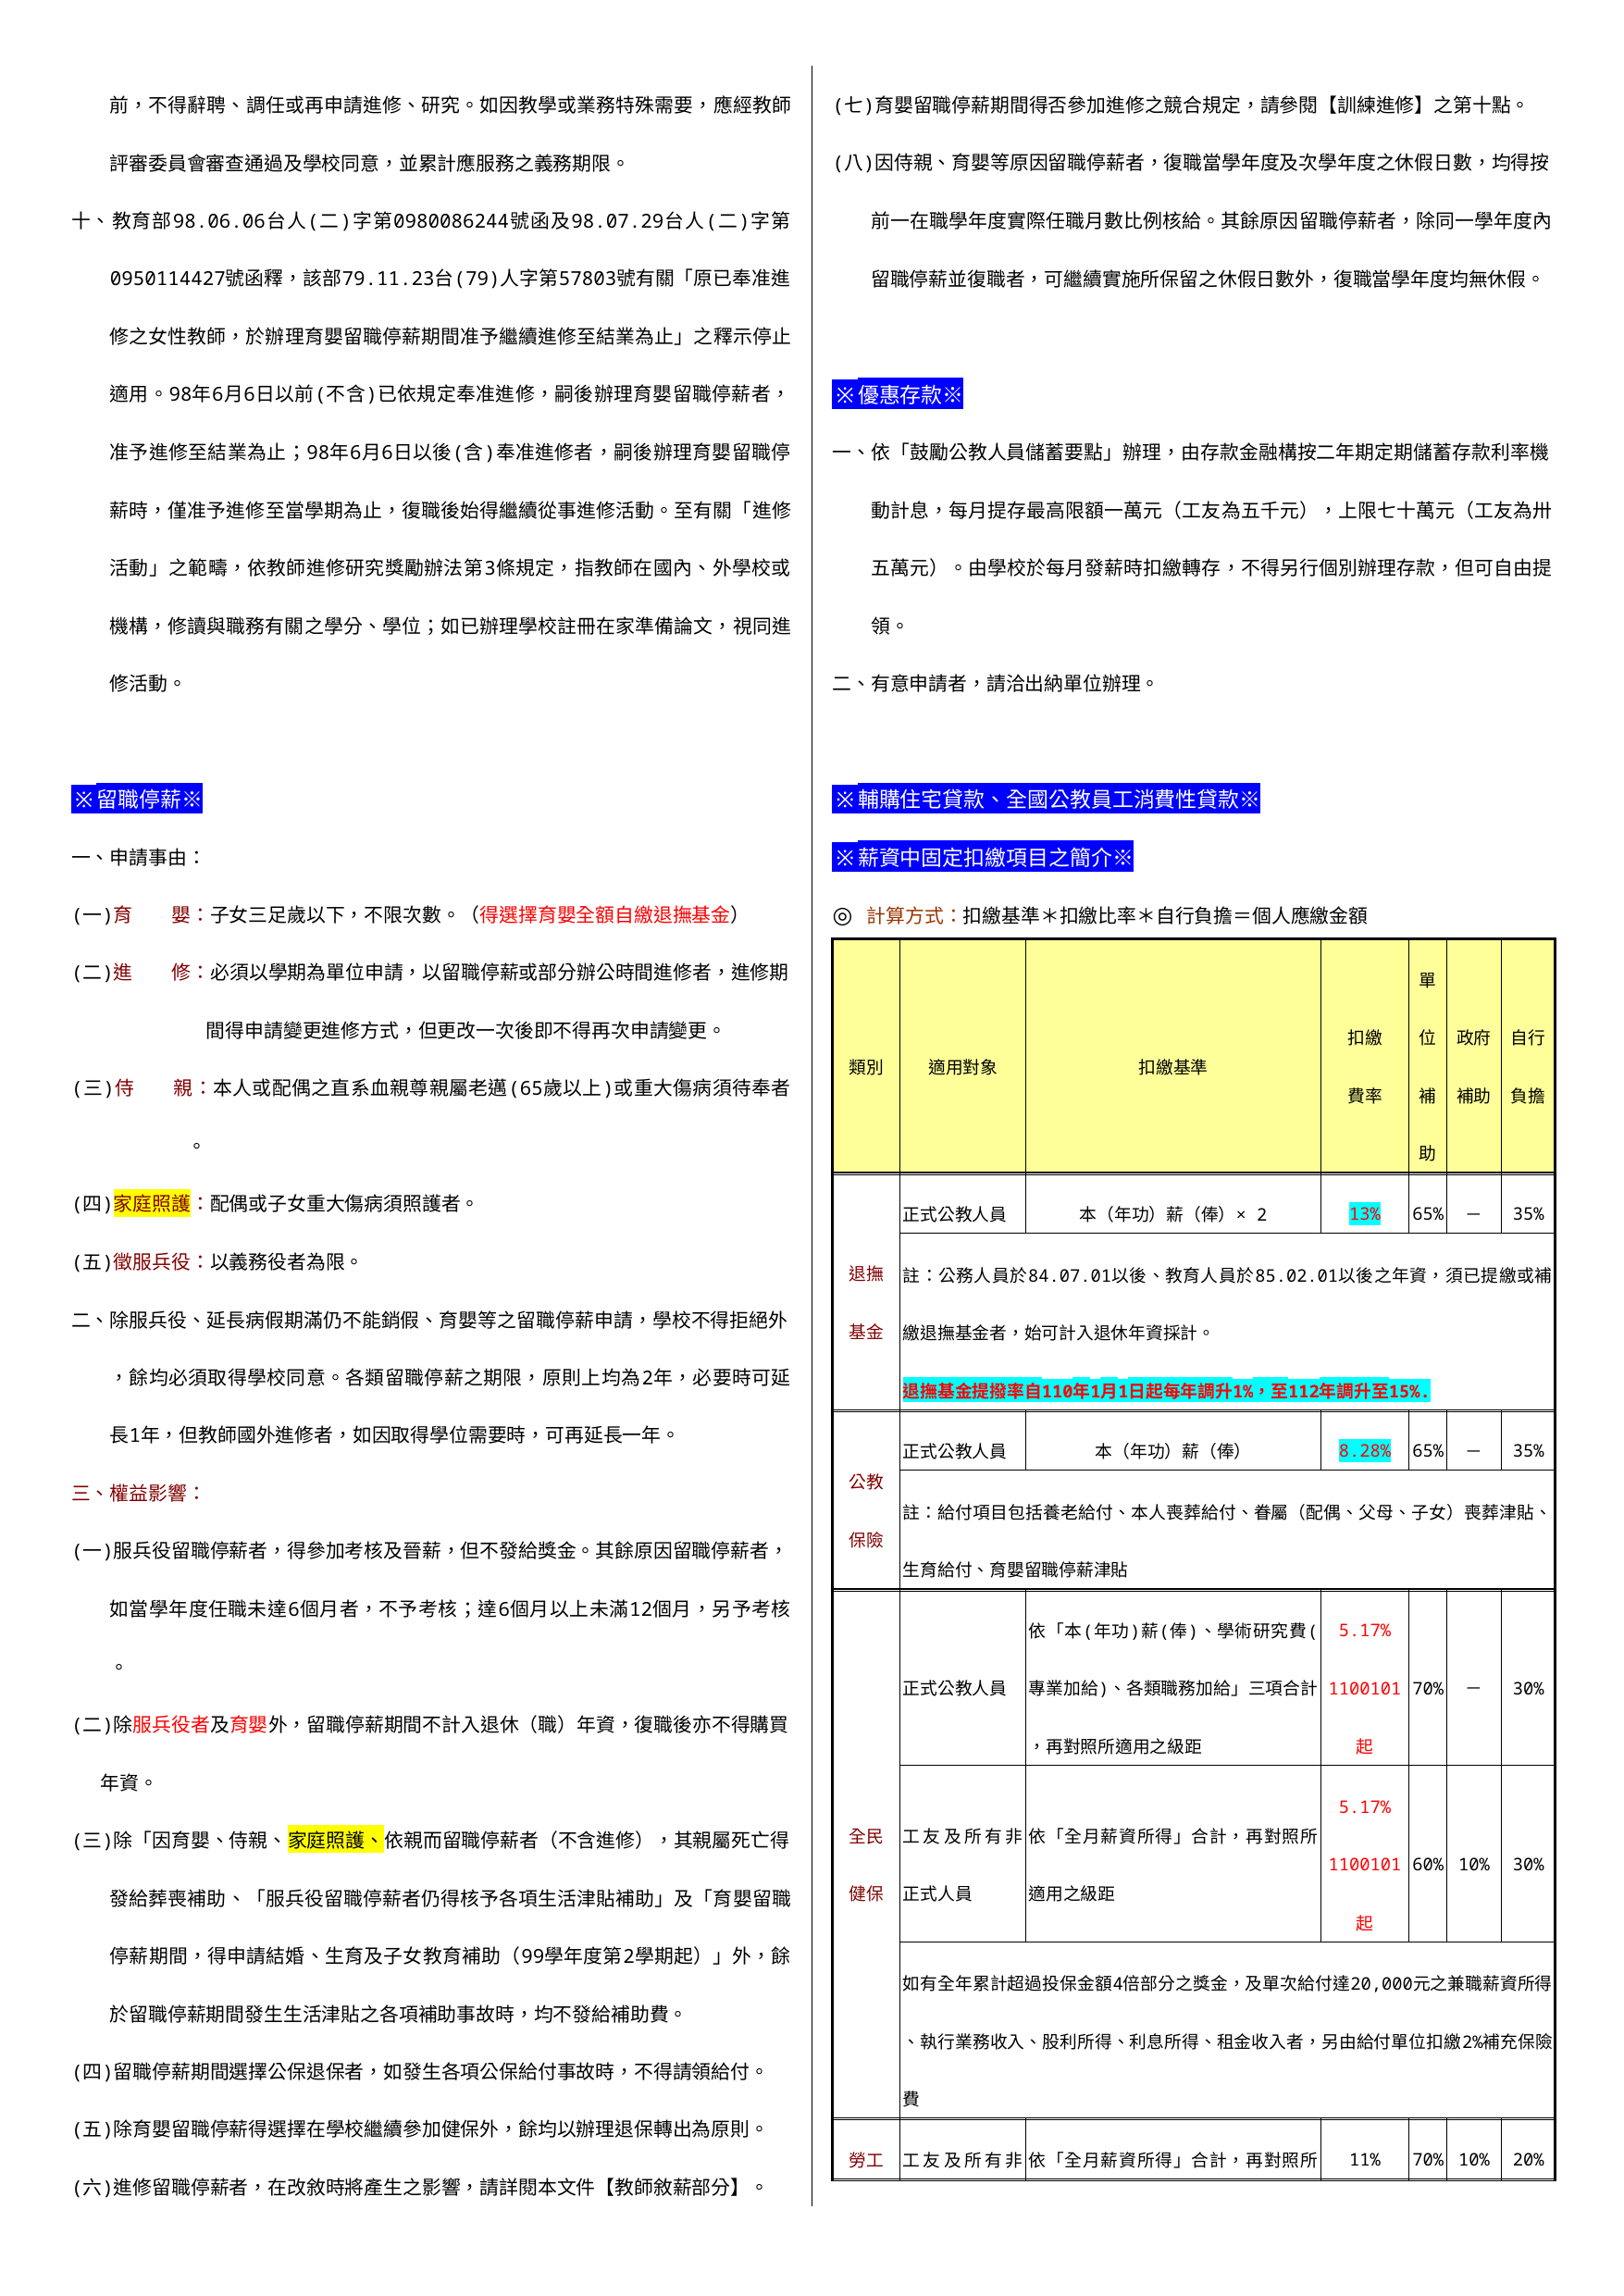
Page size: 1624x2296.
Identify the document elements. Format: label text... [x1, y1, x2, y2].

table_cell 註：公務人員於84.07.01以後、教育人員於85.02.01以後之年資，須已提繳或補繳退撫基金者，始可計入退休年資採計。 退撫基金提撥率自110年1月1日起每年調升1%，至112年調升至15%. [900, 1234, 1554, 1409]
table_header 類別 [834, 940, 899, 1172]
table_cell 70% [1409, 2120, 1446, 2178]
table_cell 30% [1502, 1766, 1554, 1942]
table_cell 工友及所有非正式人員 [900, 1766, 1025, 1942]
table_cell 勞工 [834, 2120, 899, 2178]
table_cell 13% [1321, 1175, 1408, 1233]
table_cell 8.28% [1321, 1412, 1408, 1470]
text (八)因侍親、育嬰等原因留職停薪者，復職當學年度及次學年度之休假日數，均得按前一在職學年度實際任職月數比例核給。其餘原因留職停薪者，除同一學年度內留職停薪並復職者，可繼續實施所保留之休假日數外，復職當學年度均無休假。 [832, 123, 1552, 297]
table_cell 35% [1502, 1175, 1554, 1233]
table_header 政府 補助 [1447, 940, 1501, 1172]
table_cell 60% [1409, 1766, 1446, 1942]
table_cell 5.17% 1100101起 [1321, 1766, 1408, 1942]
table_cell 依「全月薪資所得」合計，再對照所 [1026, 2120, 1320, 2178]
text 一、依「鼓勵公教人員儲蓄要點」辦理，由存款金融構按二年期定期儲蓄存款利率機動計息，每月提存最高限額一萬元（工友為五千元），上限七十萬元（工友為卅五萬元）。由學校於每月發薪時扣繳轉存，不得另行個別辦理存款，但可自由提領。 [832, 413, 1552, 644]
text ※薪資中固定扣繳項目之簡介※ [832, 817, 1552, 875]
table_cell 公教 保險 [834, 1412, 899, 1588]
table_cell 本（年功）薪（俸）× 2 [1026, 1175, 1320, 1233]
table_cell － [1447, 1412, 1501, 1470]
text (四)留職停薪期間選擇公保退保者，如發生各項公保給付事故時，不得請領給付。 [71, 2032, 791, 2090]
table_cell 依「全月薪資所得」合計，再對照所適用之級距 [1026, 1766, 1320, 1942]
text (五)徵服兵役：以義務役者為限。 [71, 1222, 791, 1280]
text 二、除服兵役、延長病假期滿仍不能銷假、育嬰等之留職停薪申請，學校不得拒絕外，餘均必須取得學校同意。各類留職停薪之期限，原則上均為2年，必要時可延長1年，但教師國外進修者，如因取得學位需要時，可再延長一年。 [71, 1280, 791, 1454]
table_cell 正式公教人員 [900, 1592, 1025, 1765]
text (一)育 嬰：子女三足歲以下，不限次數。（得選擇育嬰全額自繳退撫基金） [71, 875, 791, 933]
table_cell 退撫 基金 [834, 1175, 899, 1409]
text ※輔購住宅貸款、全國公教員工消費性貸款※ [832, 760, 1552, 817]
table_header 單位 補助 [1409, 940, 1446, 1172]
table_cell － [1447, 1592, 1501, 1765]
table_cell 5.17% 1100101起 [1321, 1592, 1408, 1765]
text 二、有意申請者，請洽出納單位辦理。 [832, 644, 1552, 701]
text (一)服兵役留職停薪者，得參加考核及晉薪，但不發給獎金。其餘原因留職停薪者，如當學年度任職未達6個月者，不予考核；達6個月以上未滿12個月，另予考核。 [71, 1511, 791, 1685]
text (三)除「因育嬰、侍親、家庭照護、依親而留職停薪者（不含進修），其親屬死亡得發給葬喪補助、「服兵役留職停薪者仍得核予各項生活津貼補助」及「育嬰留職停薪期間，得申請結婚、生育及子女教育補助（99學年度第2學期起）」外，餘於留職停薪期間發生生活津貼之各項補助事故時，均不發給補助費。 [71, 1801, 791, 2032]
table_cell 正式公教人員 [900, 1175, 1025, 1233]
table_cell 10% [1447, 2120, 1501, 2178]
text 三、權益影響： [71, 1454, 791, 1511]
table_cell 10% [1447, 1766, 1501, 1942]
text (六)進修留職停薪者，在改敘時將產生之影響，請詳閱本文件【教師敘薪部分】。 [71, 2148, 791, 2205]
table_cell 本（年功）薪（俸） [1026, 1412, 1320, 1470]
table_cell 20% [1502, 2120, 1554, 2178]
table_header 扣繳 費率 [1321, 940, 1408, 1172]
text 前，不得辭聘、調任或再申請進修、研究。如因教學或業務特殊需要，應經教師評審委員會審查通過及學校同意，並累計應服務之義務期限。 [71, 66, 791, 181]
table_header 適用對象 [900, 940, 1025, 1172]
text (二)除服兵役者及育嬰外，留職停薪期間不計入退休（職）年資，復職後亦不得購買年資。 [71, 1685, 791, 1801]
table_header 自行 負擔 [1502, 940, 1554, 1172]
text 十、教育部98.06.06台人(二)字第0980086244號函及98.07.29台人(二)字第0950114427號函釋，該部79.11.23台(79)人字第57803號有關「原已奉准進修之女性教師，於辦理育嬰留職停薪期間准予繼續進修至結業為止」之釋示停止適用。98年6月6日以前(不含)已依規定奉准進修，嗣後辦理育嬰留職停薪者，准予進修至結業為止；98年6月6日以後(含)奉准進修者，嗣後辦理育嬰留職停薪時，僅准予進修至當學期為止，復職後始得繼續從事進修活動。至有關「進修活動」之範疇，依教師進修研究獎勵辦法第3條規定，指教師在國內、外學校或機構，修讀與職務有關之學分、學位；如已辦理學校註冊在家準備論文，視同進修活動。 [71, 181, 791, 701]
table_cell 11% [1321, 2120, 1408, 2178]
table_cell 註：給付項目包括養老給付、本人喪葬給付、眷屬（配偶、父母、子女）喪葬津貼、 生育給付、育嬰留職停薪津貼 [900, 1471, 1554, 1588]
table_cell 65% [1409, 1175, 1446, 1233]
table_cell 70% [1409, 1592, 1446, 1765]
table_cell 全民 健保 [834, 1592, 899, 2117]
text (三)侍 親：本人或配偶之直系血親尊親屬老邁(65歲以上)或重大傷病須待奉者。 [71, 1049, 791, 1164]
text ※優惠存款※ [832, 354, 1552, 413]
table_cell 正式公教人員 [900, 1412, 1025, 1470]
table_cell 工友及所有非 [900, 2120, 1025, 2178]
table_cell 30% [1502, 1592, 1554, 1765]
table_cell 如有全年累計超過投保金額4倍部分之獎金，及單次給付達20,000元之兼職薪資所得、執行業務收入、股利所得、利息所得、租金收入者，另由給付單位扣繳2%補充保險費 [900, 1942, 1554, 2117]
text (七)育嬰留職停薪期間得否參加進修之競合規定，請參閱【訓練進修】之第十點。 [832, 66, 1552, 123]
text (五)除育嬰留職停薪得選擇在學校繼續參加健保外，餘均以辦理退保轉出為原則。 [71, 2090, 791, 2148]
table_cell 35% [1502, 1412, 1554, 1470]
table_header 扣繳基準 [1026, 940, 1320, 1172]
table_cell 65% [1409, 1412, 1446, 1470]
text (二)進 修：必須以學期為單位申請，以留職停薪或部分辦公時間進修者，進修期間得申請變更進修方式，但更改一次後即不得再次申請變更。 [71, 933, 791, 1049]
text 一、申請事由： [71, 817, 791, 875]
table_cell － [1447, 1175, 1501, 1233]
table_cell 依「本(年功)薪(俸)、學術研究費(專業加給)、各類職務加給」三項合計，再對照所適用之級距 [1026, 1592, 1320, 1765]
list 計算方式：扣繳基準＊扣繳比率＊自行負擔＝個人應繳金額 [832, 875, 1552, 933]
text (四)家庭照護：配偶或子女重大傷病須照護者。 [71, 1164, 791, 1222]
text ※留職停薪※ [71, 760, 791, 817]
